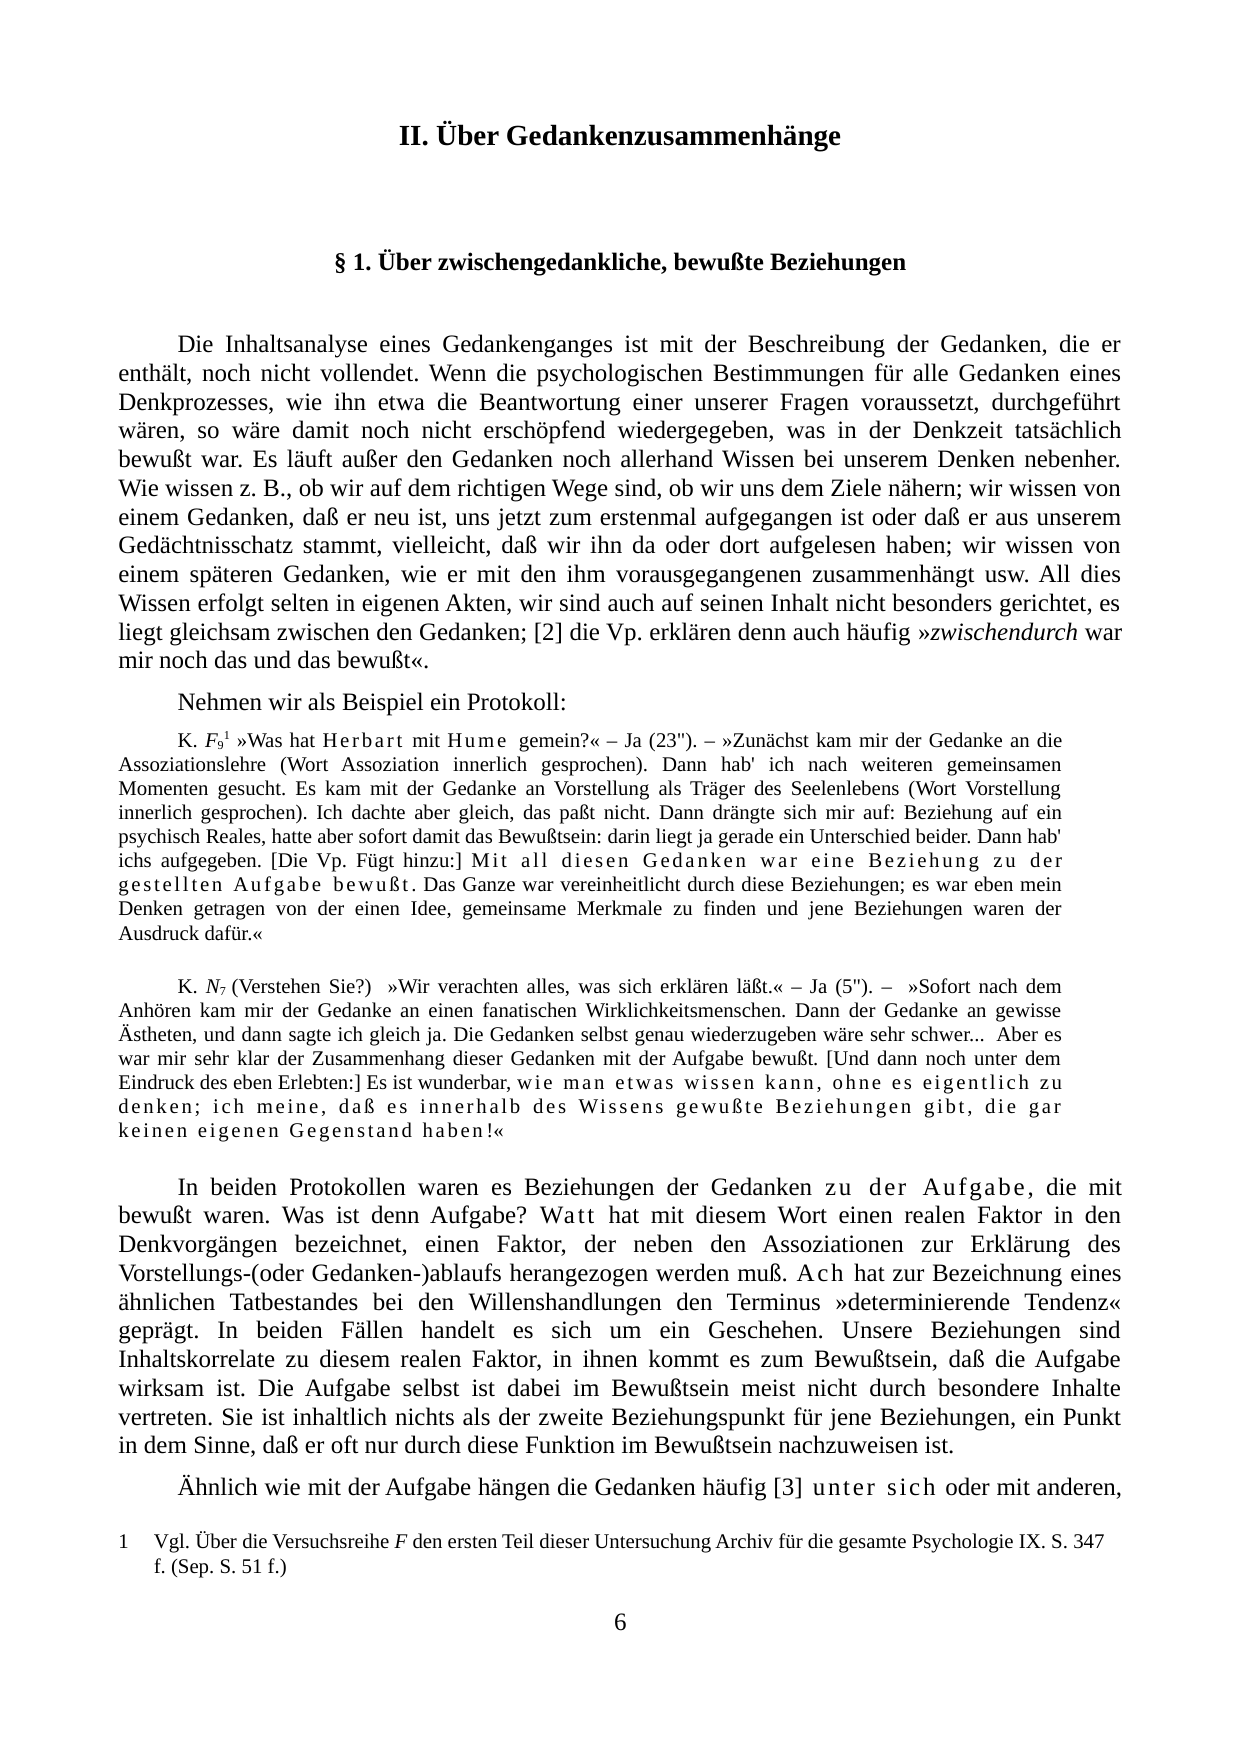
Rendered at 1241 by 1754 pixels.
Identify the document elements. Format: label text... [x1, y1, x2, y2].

subtitle II. Über Gedankenzusammenhänge [118, 118, 1122, 152]
text In beiden Protokollen waren es Beziehungen der Gedanken zu der Aufgabe, die mit bewußt waren. Was ist denn Aufgabe? Watt hat mit diesem Wort einen realen Faktor in den Denkvorgängen bezeichnet, einen Faktor, der neben den Assoziationen zur Erklärung des Vorstellungs-(oder Gedanken-)ablaufs herangezogen werden muß. Ach hat zur Bezeichnung eines ähnlichen Tatbestandes bei den Willenshandlungen den Terminus »determinierende Tendenz« geprägt. In beiden Fällen handelt es sich um ein Geschehen. Unsere Beziehungen sind Inhaltskorrelate zu diesem realen Faktor, in ihnen kommt es zum Bewußtsein, daß die Aufgabe wirksam ist. Die Aufgabe selbst ist dabei im Bewußtsein meist nicht durch besondere Inhalte vertreten. Sie ist inhaltlich nichts als der zweite Beziehungspunkt für jene Beziehungen, ein Punkt in dem Sinne, daß er oft nur durch diese Funktion im Bewußtsein nachzuweisen ist. [118, 1172, 1122, 1459]
subtitle § 1. Über zwischengedankliche, bewußte Beziehungen [118, 247, 1122, 275]
text Die Inhaltsanalyse eines Gedankenganges ist mit der Beschreibung der Gedanken, die er enthält, noch nicht vollendet. Wenn die psychologischen Bestimmungen für alle Gedanken eines Denkprozesses, wie ihn etwa die Beantwortung einer unserer Fragen voraussetzt, durchgeführt wären, so wäre damit noch nicht erschöpfend wiedergegeben, was in der Denkzeit tatsächlich bewußt war. Es läuft außer den Gedanken noch allerhand Wissen bei unserem Denken nebenher. Wie wissen z. B., ob wir auf dem richtigen Wege sind, ob wir uns dem Ziele nähern; wir wissen von einem Gedanken, daß er neu ist, uns jetzt zum erstenmal aufgegangen ist oder daß er aus unserem Gedächtnisschatz stammt, vielleicht, daß wir ihn da oder dort aufgelesen haben; wir wissen von einem späteren Gedanken, wie er mit den ihm vorausgegangenen zusammenhängt usw. All dies Wissen erfolgt selten in eigenen Akten, wir sind auch auf seinen Inhalt nicht besonders gerichtet, es liegt gleichsam zwischen den Gedanken; [2] die Vp. erklären denn auch häufig »zwischendurch war mir noch das und das bewußt«. [118, 329, 1122, 674]
text K. F9 »Was hat Herbart mit Hume gemein?« – Ja (23"). – »Zunächst kam mir der Gedanke an die Assoziationslehre (Wort Assoziation innerlich gesprochen). Dann hab' ich nach weiteren gemeinsamen Momenten gesucht. Es kam mit der Gedanke an Vorstellung als Träger des Seelenlebens (Wort Vorstellung innerlich gesprochen). Ich dachte aber gleich, das paßt nicht. Dann drängte sich mir auf: Beziehung auf ein psychisch Reales, hatte aber sofort damit das Bewußtsein: darin liegt ja gerade ein Unterschied beider. Dann hab' ichs aufgegeben. [Die Vp. Fügt hinzu:] Mit all diesen Gedanken war eine Beziehung zu der gestellten Aufgabe bewußt. Das Ganze war vereinheitlicht durch diese Beziehungen; es war eben mein Denken getragen von der einen Idee, gemeinsame Merkmale zu finden und jene Beziehungen waren der Ausdruck dafür.« [118, 728, 1063, 944]
text Vgl. Über die Versuchsreihe F den ersten Teil dieser Untersuchung Archiv für die gesamte Psychologie IX. S. 347 f. (Sep. S. 51 f.) [118, 1529, 1122, 1578]
text K. N7 (Verstehen Sie?) »Wir verachten alles, was sich erklären läßt.« – Ja (5"). – »Sofort nach dem Anhören kam mir der Gedanke an einen fanatischen Wirklichkeitsmenschen. Dann der Gedanke an gewisse Ästheten, und dann sagte ich gleich ja. Die Gedanken selbst genau wiederzugeben wäre sehr schwer... Aber es war mir sehr klar der Zusammenhang dieser Gedanken mit der Aufgabe bewußt. [Und dann noch unter dem Eindruck des eben Erlebten:] Es ist wunderbar, wie man etwas wissen kann, ohne es eigentlich zu denken; ich meine, daß es innerhalb des Wissens gewußte Beziehungen gibt, die gar keinen eigenen Gegenstand haben!« [118, 974, 1063, 1142]
text Nehmen wir als Beispiel ein Protokoll: [118, 687, 1122, 715]
text Ähnlich wie mit der Aufgabe hängen die Gedanken häufig [3] unter sich oder mit anderen, [118, 1472, 1122, 1501]
